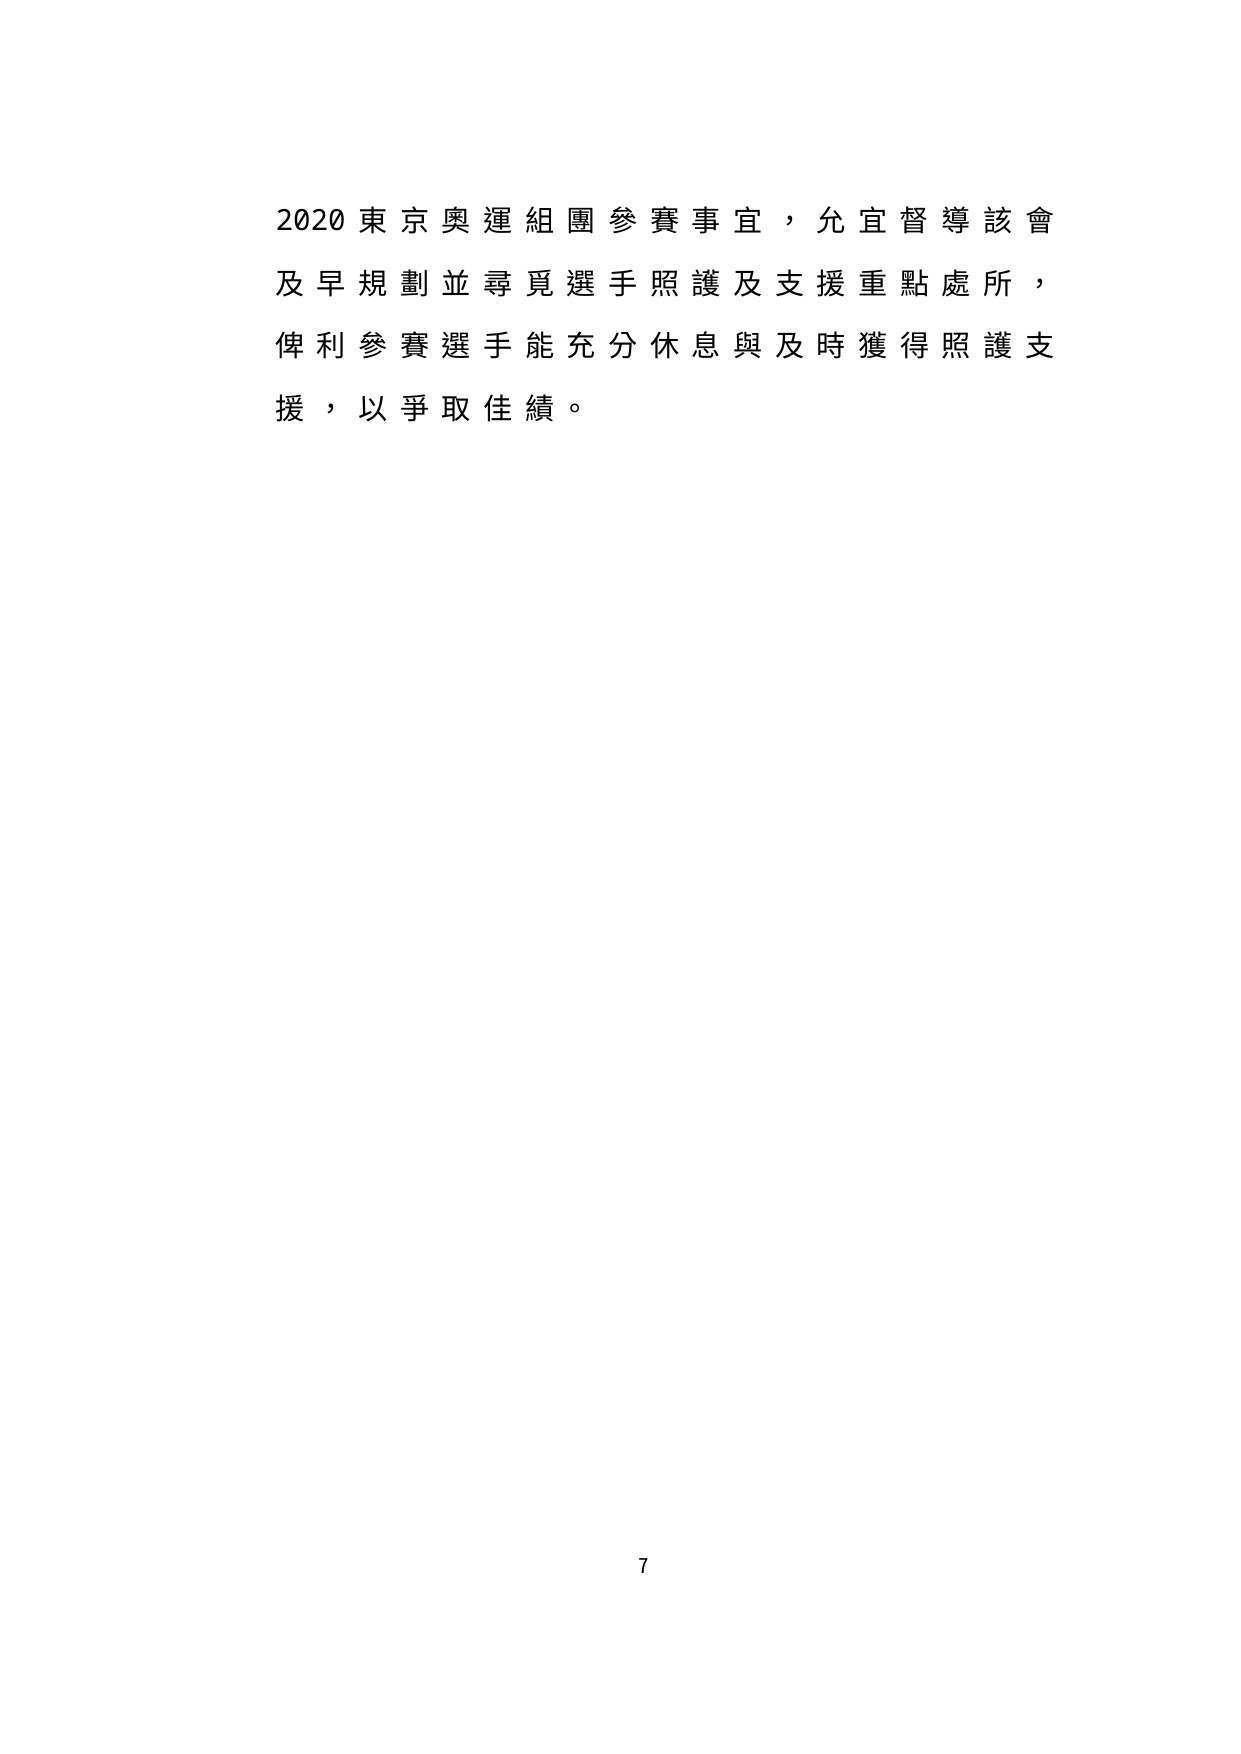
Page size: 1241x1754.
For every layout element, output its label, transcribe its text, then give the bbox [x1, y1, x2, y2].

text 2020東京奧運組團參賽事宜，允宜督導該會及早規劃並尋覓選手照護及支援重點處所，俾利參賽選手能充分休息與及時獲得照護支援，以爭取佳績。 [244, 177, 1060, 427]
